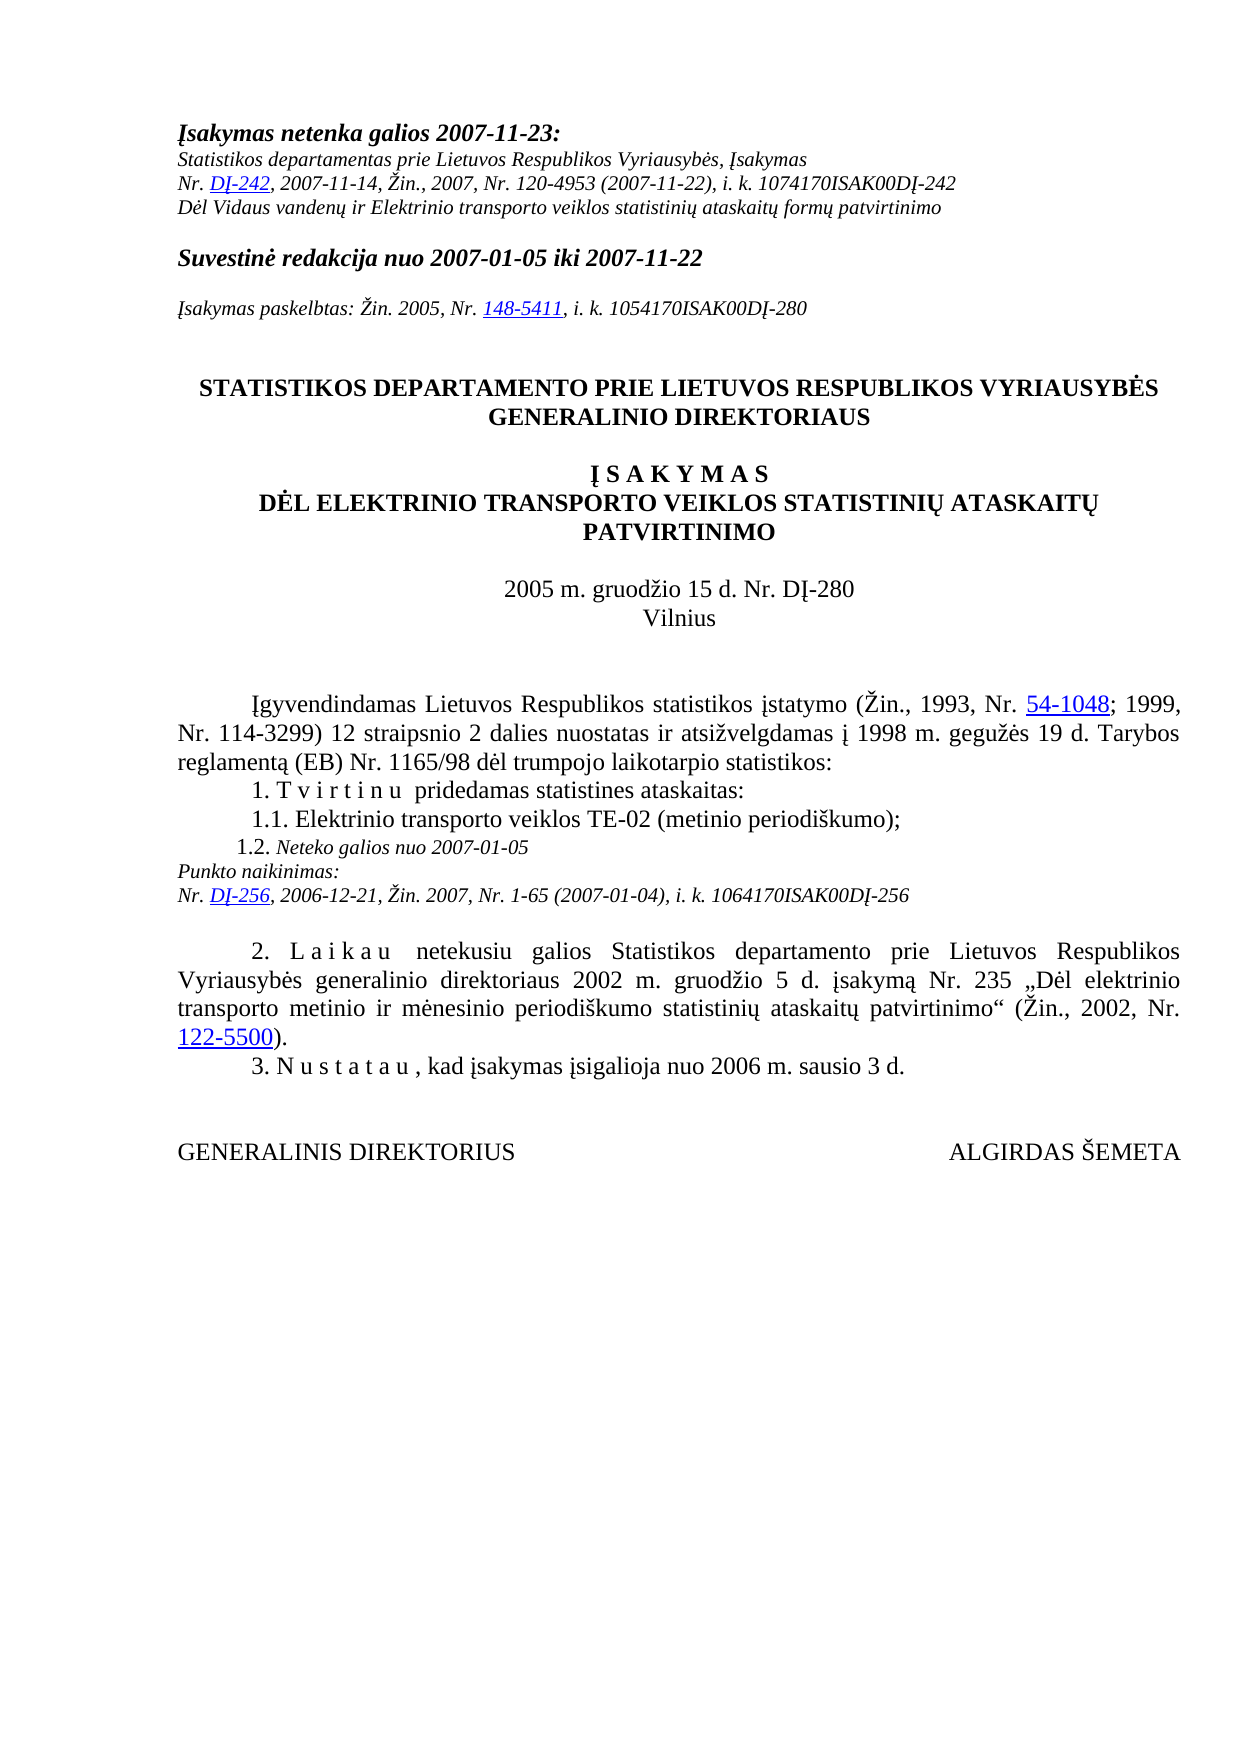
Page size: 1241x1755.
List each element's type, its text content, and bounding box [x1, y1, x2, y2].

text Nr. DĮ-242, 2007-11-14, Žin., 2007, Nr. 120-4953 (2007-11-22), i. k. 1074170ISAK00DĮ-242 [177, 171, 1181, 195]
text 1.2. Neteko galios nuo 2007-01-05 [177, 833, 1181, 859]
text Įsakymas netenka galios 2007-11-23: [177, 118, 1181, 147]
text Įsakymas paskelbtas: Žin. 2005, Nr. 148-5411, i. k. 1054170ISAK00DĮ-280 [177, 296, 1181, 320]
text STATISTIKOS DEPARTAMENTO PRIE LIETUVOS RESPUBLIKOS VYRIAUSYBĖS GENERALINIO DIREKTORIAUS [177, 373, 1181, 430]
text Statistikos departamentas prie Lietuvos Respublikos Vyriausybės, Įsakymas [177, 147, 1181, 171]
text Suvestinė redakcija nuo 2007-01-05 iki 2007-11-22 [177, 243, 1181, 272]
text GENERALINIS DIREKTORIUS ALGIRDAS ŠEMETA [177, 1137, 1181, 1166]
text 1.1. Elektrinio transporto veiklos TE-02 (metinio periodiškumo); [177, 804, 1181, 833]
text 2. Laikau netekusiu galios Statistikos departamento prie Lietuvos Respublikos Vyriausybės generalinio direktoriaus 2002 m. gruodžio 5 d. įsakymą Nr. 235 „Dėl elektrinio transporto metinio ir mėnesinio periodiškumo statistinių ataskaitų patvirtinimo“ (Žin., 2002, Nr. 122-5500). [177, 936, 1181, 1051]
text Nr. DĮ-256, 2006-12-21, Žin. 2007, Nr. 1-65 (2007-01-04), i. k. 1064170ISAK00DĮ-256 [177, 883, 1181, 907]
text 2005 m. gruodžio 15 d. Nr. DĮ-280 [177, 574, 1181, 603]
text Dėl Vidaus vandenų ir Elektrinio transporto veiklos statistinių ataskaitų formų patvirtinimo [177, 195, 1181, 219]
text 3. Nustatau, kad įsakymas įsigalioja nuo 2006 m. sausio 3 d. [177, 1051, 1181, 1080]
text 1. Tvirtinu pridedamas statistines ataskaitas: [177, 775, 1181, 804]
text DĖL ELEKTRINIO TRANSPORTO VEIKLOS STATISTINIŲ ATASKAITŲ PATVIRTINIMO [177, 488, 1181, 545]
text Vilnius [177, 603, 1181, 632]
text Punkto naikinimas: [177, 859, 1181, 883]
text Į S A K Y M A S [177, 459, 1181, 488]
text Įgyvendindamas Lietuvos Respublikos statistikos įstatymo (Žin., 1993, Nr. 54-1048; 1999, Nr. 114-3299) 12 straipsnio 2 dalies nuostatas ir atsižvelgdamas į 1998 m. gegužės 19 d. Tarybos reglamentą (EB) Nr. 1165/98 dėl trumpojo laikotarpio statistikos: [177, 689, 1181, 775]
